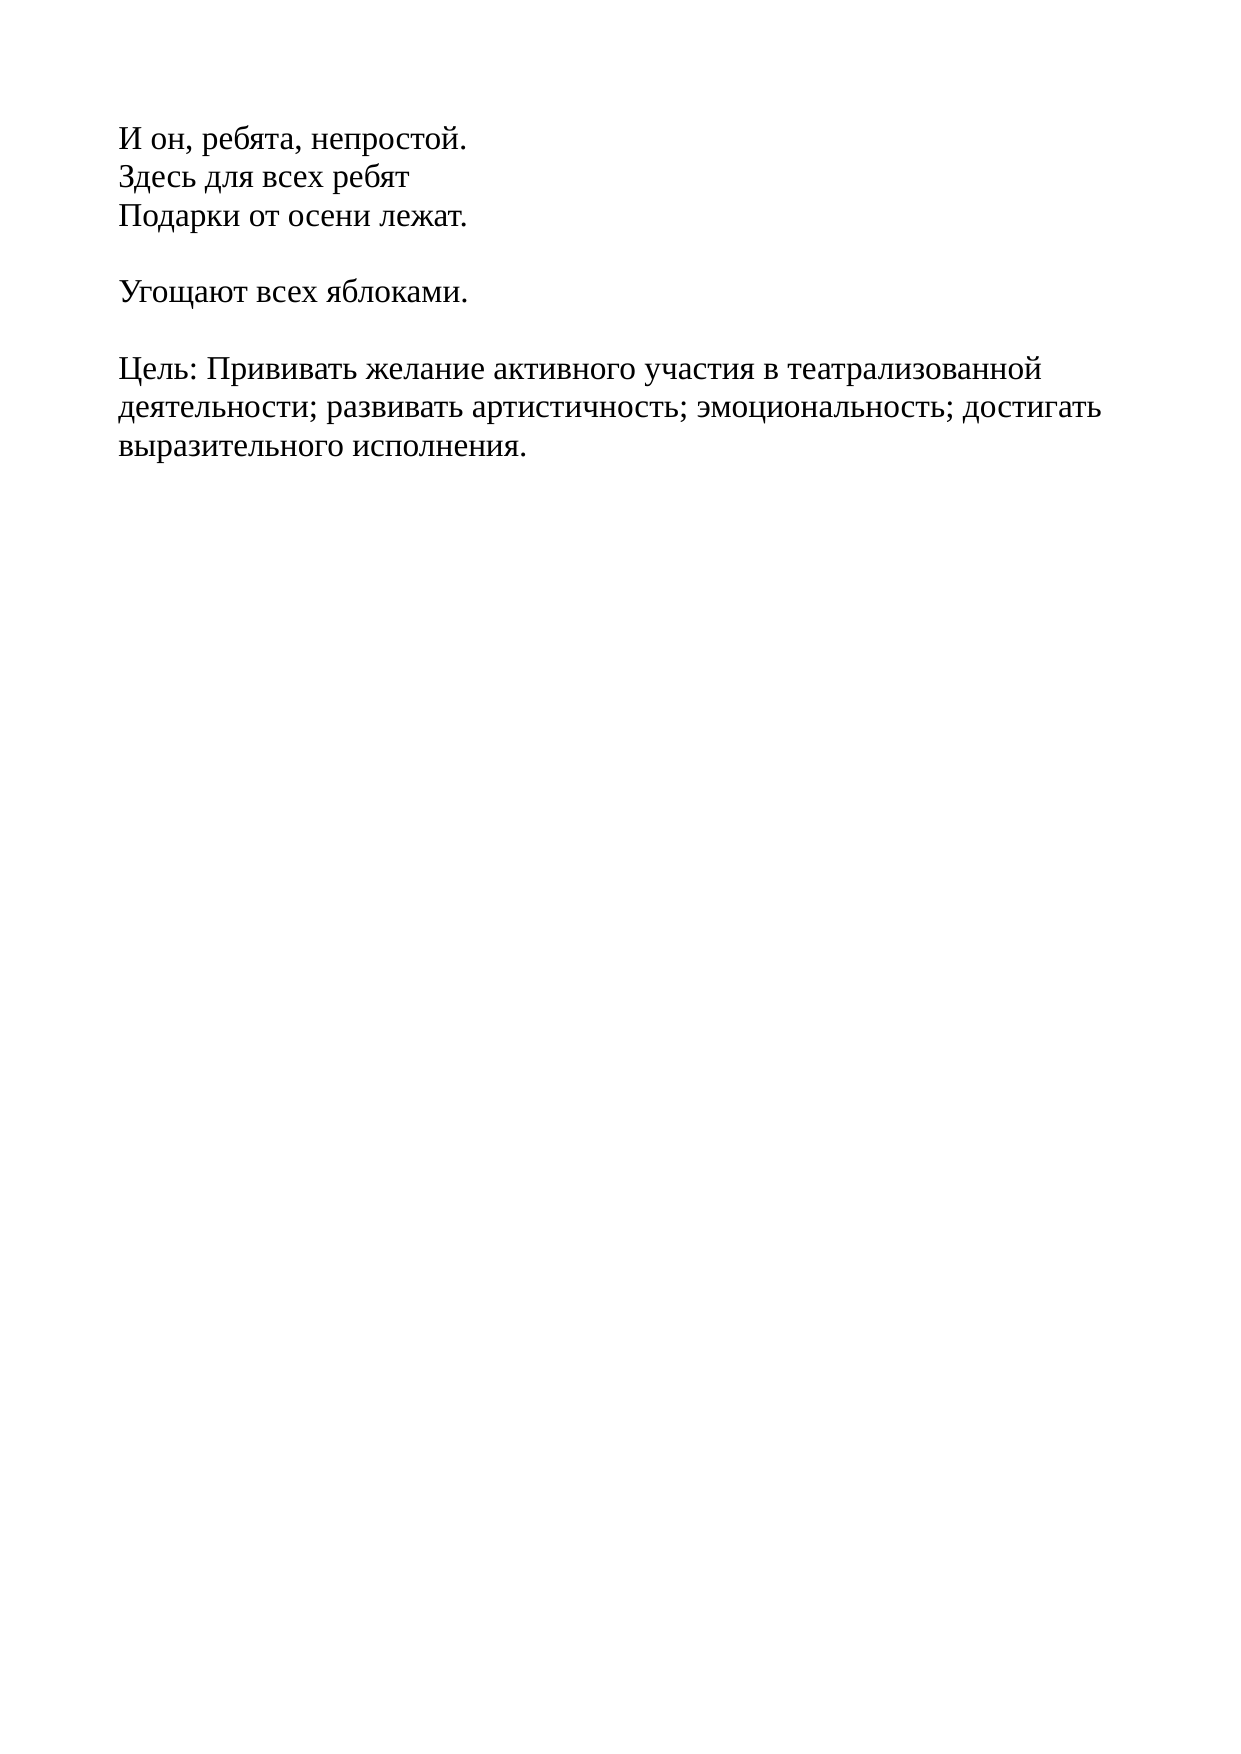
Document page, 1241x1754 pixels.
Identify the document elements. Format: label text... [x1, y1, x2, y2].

text И он, ребята, непростой. [118, 118, 1122, 156]
text Угощают всех яблоками. [118, 271, 1122, 310]
text Подарки от осени лежат. [118, 195, 1122, 233]
text Здесь для всех ребят [118, 156, 1122, 195]
text Цель: Прививать желание активного участия в театрализованной деятельности; развивать артистичность; эмоциональность; достигать выразительного исполнения. [118, 348, 1122, 463]
